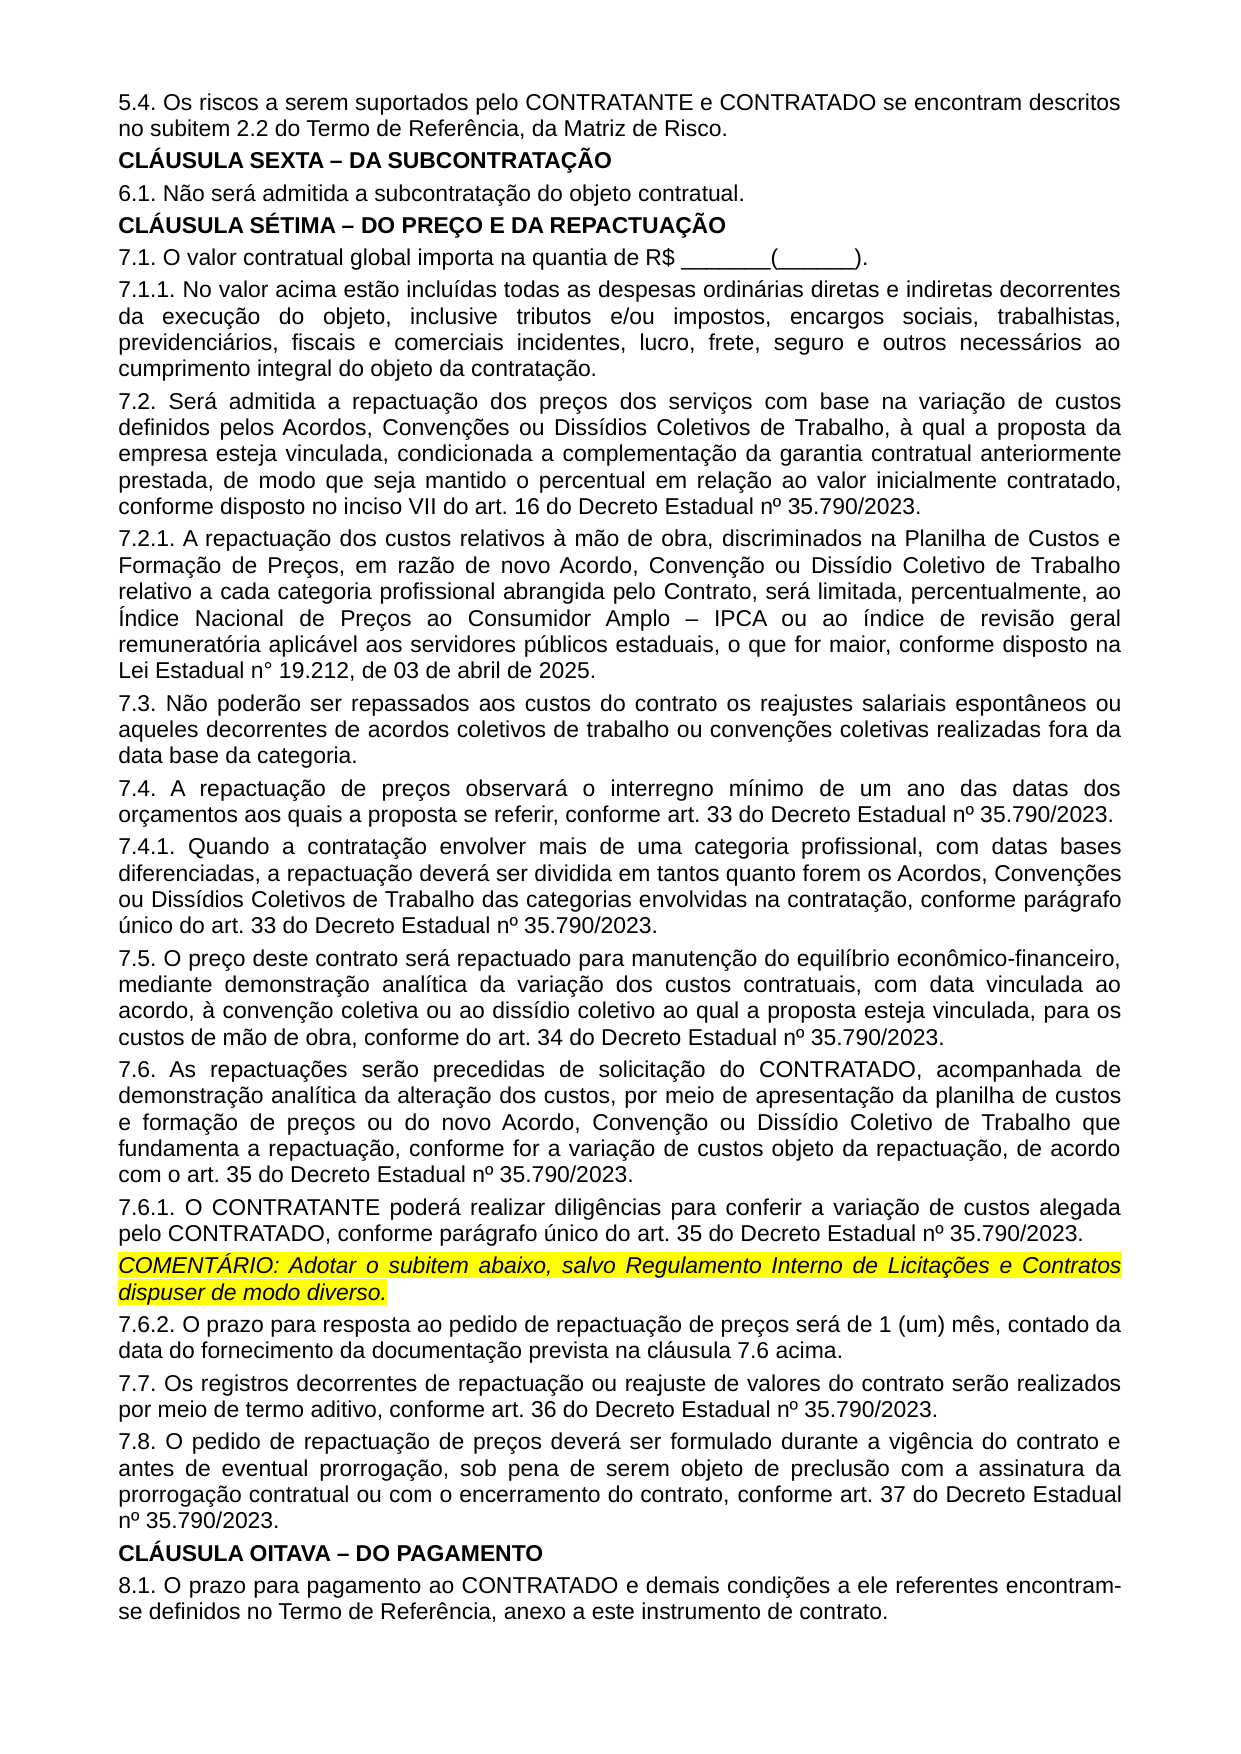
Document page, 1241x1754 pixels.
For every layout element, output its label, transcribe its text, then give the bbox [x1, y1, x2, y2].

text 7.2. Será admitida a repactuação dos preços dos serviços com base na variação de custos definidos pelos Acordos, Convenções ou Dissídios Coletivos de Trabalho, à qual a proposta da empresa esteja vinculada, condicionada a complementação da garantia contratual anteriormente prestada, de modo que seja mantido o percentual em relação ao valor inicialmente contratado, conforme disposto no inciso VII do art. 16 do Decreto Estadual nº 35.790/2023. [118, 388, 1122, 519]
text 7.8. O pedido de repactuação de preços deverá ser formulado durante a vigência do contrato e antes de eventual prorrogação, sob pena de serem objeto de preclusão com a assinatura da prorrogação contratual ou com o encerramento do contrato, conforme art. 37 do Decreto Estadual nº 35.790/2023. [118, 1428, 1122, 1533]
text 7.7. Os registros decorrentes de repactuação ou reajuste de valores do contrato serão realizados por meio de termo aditivo, conforme art. 36 do Decreto Estadual nº 35.790/2023. [118, 1369, 1122, 1422]
text CLÁUSULA OITAVA – DO PAGAMENTO [118, 1539, 1122, 1566]
text 6.1. Não será admitida a subcontratação do objeto contratual. [118, 179, 1122, 206]
text 7.1.1. No valor acima estão incluídas todas as despesas ordinárias diretas e indiretas decorrentes da execução do objeto, inclusive tributos e/ou impostos, encargos sociais, trabalhistas, previdenciários, fiscais e comerciais incidentes, lucro, frete, seguro e outros necessários ao cumprimento integral do objeto da contratação. [118, 276, 1122, 382]
text 7.6.2. O prazo para resposta ao pedido de repactuação de preços será de 1 (um) mês, contado da data do fornecimento da documentação prevista na cláusula 7.6 acima. [118, 1311, 1122, 1363]
text 7.4.1. Quando a contratação envolver mais de uma categoria profissional, com datas bases diferenciadas, a repactuação deverá ser dividida em tantos quanto forem os Acordos, Convenções ou Dissídios Coletivos de Trabalho das categorias envolvidas na contratação, conforme parágrafo único do art. 33 do Decreto Estadual nº 35.790/2023. [118, 833, 1122, 938]
text 7.5. O preço deste contrato será repactuado para manutenção do equilíbrio econômico-financeiro, mediante demonstração analítica da variação dos custos contratuais, com data vinculada ao acordo, à convenção coletiva ou ao dissídio coletivo ao qual a proposta esteja vinculada, para os custos de mão de obra, conforme do art. 34 do Decreto Estadual nº 35.790/2023. [118, 944, 1122, 1050]
text COMENTÁRIO: Adotar o subitem abaixo, salvo Regulamento Interno de Licitações e Contratos dispuser de modo diverso. [118, 1252, 1122, 1305]
text CLÁUSULA SÉTIMA – DO PREÇO E DA REPACTUAÇÃO [118, 212, 1122, 238]
text 7.4. A repactuação de preços observará o interregno mínimo de um ano das datas dos orçamentos aos quais a proposta se referir, conforme art. 33 do Decreto Estadual nº 35.790/2023. [118, 774, 1122, 827]
text 8.1. O prazo para pagamento ao CONTRATADO e demais condições a ele referentes encontram-se definidos no Termo de Referência, anexo a este instrumento de contrato. [118, 1572, 1122, 1624]
text 7.6.1. O CONTRATANTE poderá realizar diligências para conferir a variação de custos alegada pelo CONTRATADO, conforme parágrafo único do art. 35 do Decreto Estadual nº 35.790/2023. [118, 1193, 1122, 1246]
text CLÁUSULA SEXTA – DA SUBCONTRATAÇÃO [118, 147, 1122, 173]
text 7.3. Não poderão ser repassados aos custos do contrato os reajustes salariais espontâneos ou aqueles decorrentes de acordos coletivos de trabalho ou convenções coletivas realizadas fora da data base da categoria. [118, 689, 1122, 768]
text 7.6. As repactuações serão precedidas de solicitação do CONTRATADO, acompanhada de demonstração analítica da alteração dos custos, por meio de apresentação da planilha de custos e formação de preços ou do novo Acordo, Convenção ou Dissídio Coletivo de Trabalho que fundamenta a repactuação, conforme for a variação de custos objeto da repactuação, de acordo com o art. 35 do Decreto Estadual nº 35.790/2023. [118, 1056, 1122, 1188]
text 7.2.1. A repactuação dos custos relativos à mão de obra, discriminados na Planilha de Custos e Formação de Preços, em razão de novo Acordo, Convenção ou Dissídio Coletivo de Trabalho relativo a cada categoria profissional abrangida pelo Contrato, será limitada, percentualmente, ao Índice Nacional de Preços ao Consumidor Amplo – IPCA ou ao índice de revisão geral remuneratória aplicável aos servidores públicos estaduais, o que for maior, conforme disposto na Lei Estadual n° 19.212, de 03 de abril de 2025. [118, 525, 1122, 683]
text 7.1. O valor contratual global importa na quantia de R$ _______(______). [118, 244, 1122, 270]
text 5.4. Os riscos a serem suportados pelo CONTRATANTE e CONTRATADO se encontram descritos no subitem 2.2 do Termo de Referência, da Matriz de Risco. [118, 88, 1122, 141]
